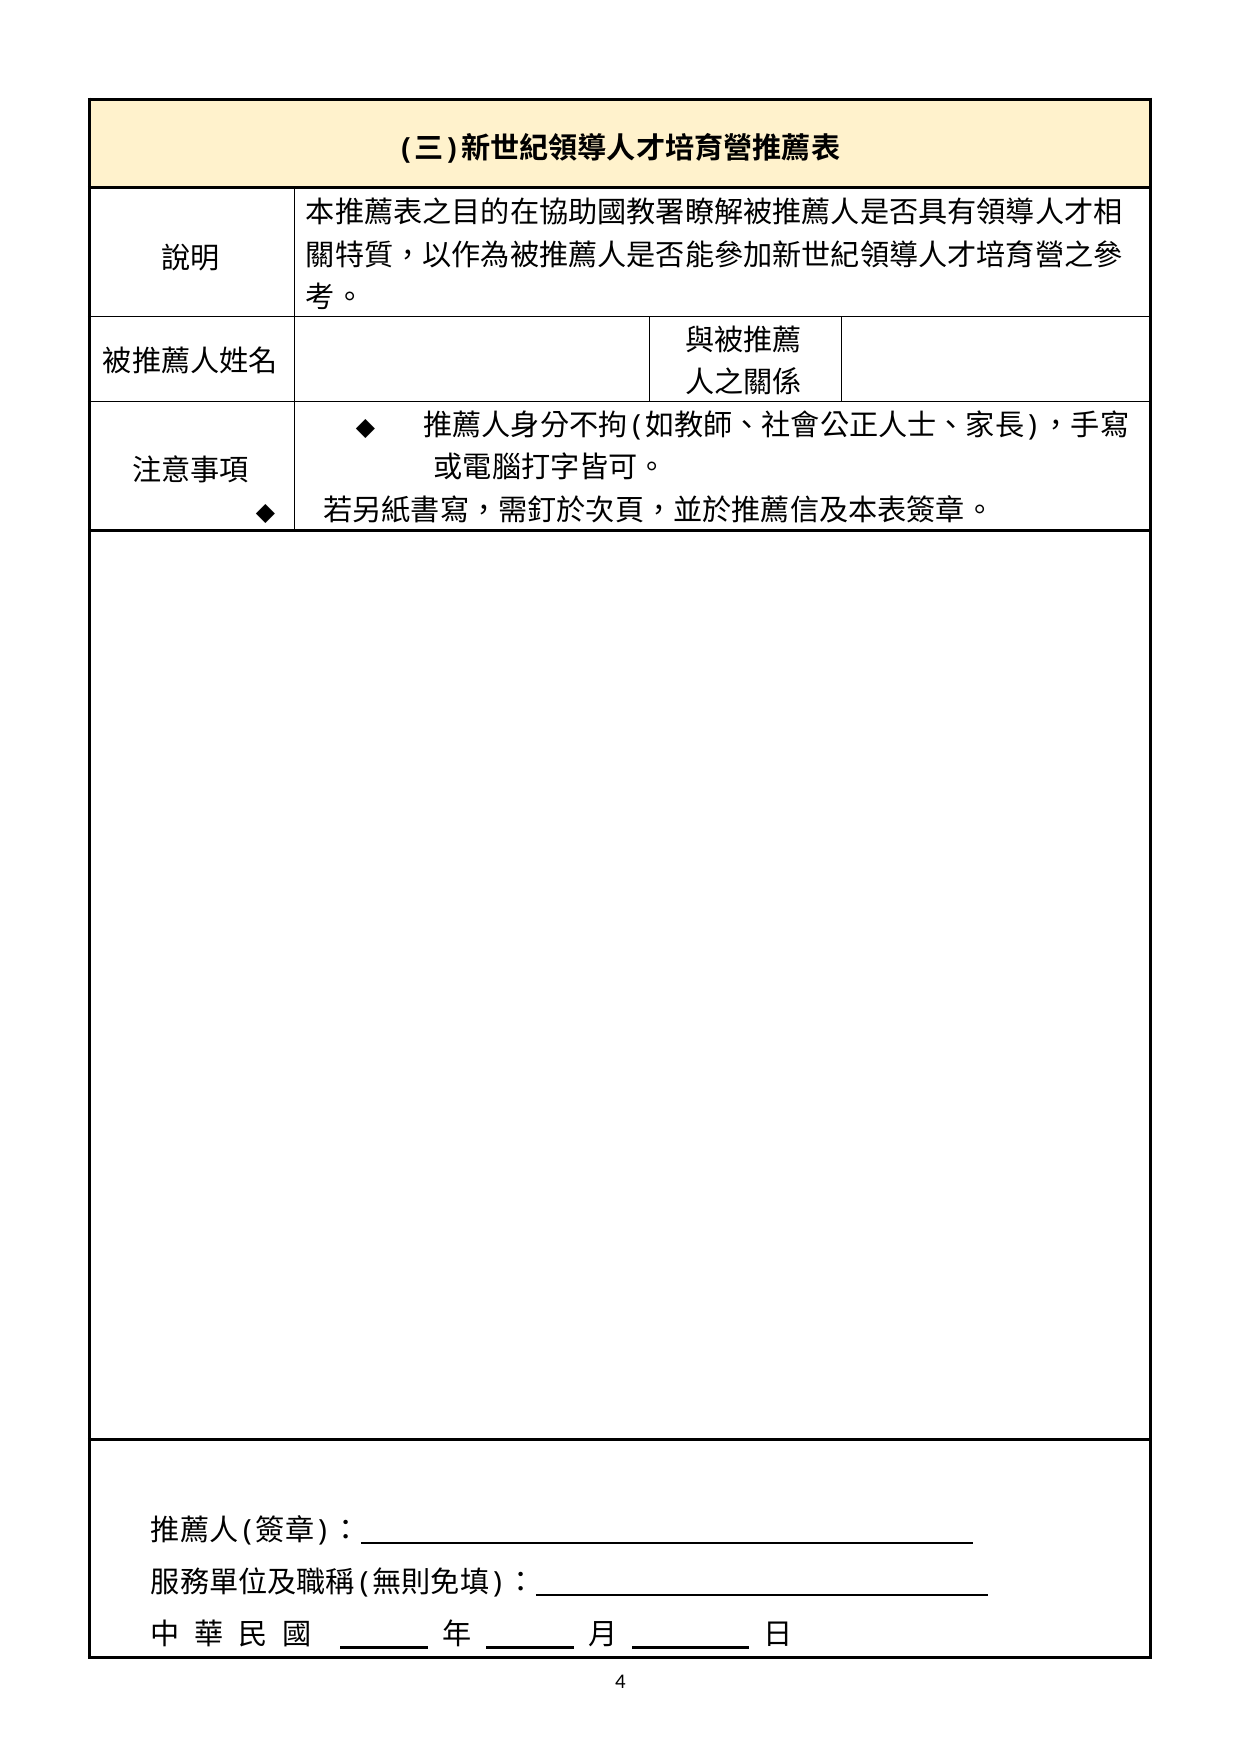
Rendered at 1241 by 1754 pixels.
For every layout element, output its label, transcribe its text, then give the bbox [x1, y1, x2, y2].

table_cell 注意事項 [91, 402, 294, 529]
table_cell (三)新世紀領導人才培育營推薦表 [91, 101, 1149, 186]
table_cell 說明 [91, 189, 294, 316]
table_cell [91, 532, 1149, 1437]
table_cell 推薦人身分不拘(如教師、社會公正人士、家長)，手寫或電腦打字皆可。 若另紙書寫，需釘於次頁，並於推薦信及本表簽章。 [295, 402, 1149, 529]
table_cell 推薦人(簽章)： 服務單位及職稱(無則免填)： 中 華 民 國 年 月 日 [91, 1441, 1149, 1656]
table_cell 本推薦表之目的在協助國教署瞭解被推薦人是否具有領導人才相關特質，以作為被推薦人是否能參加新世紀領導人才培育營之參考。 [295, 189, 1149, 316]
table_cell 與被推薦 人之關係 [650, 317, 841, 401]
table_cell 被推薦人姓名 [91, 317, 294, 401]
table_cell [842, 317, 1149, 401]
table_cell [295, 317, 649, 401]
